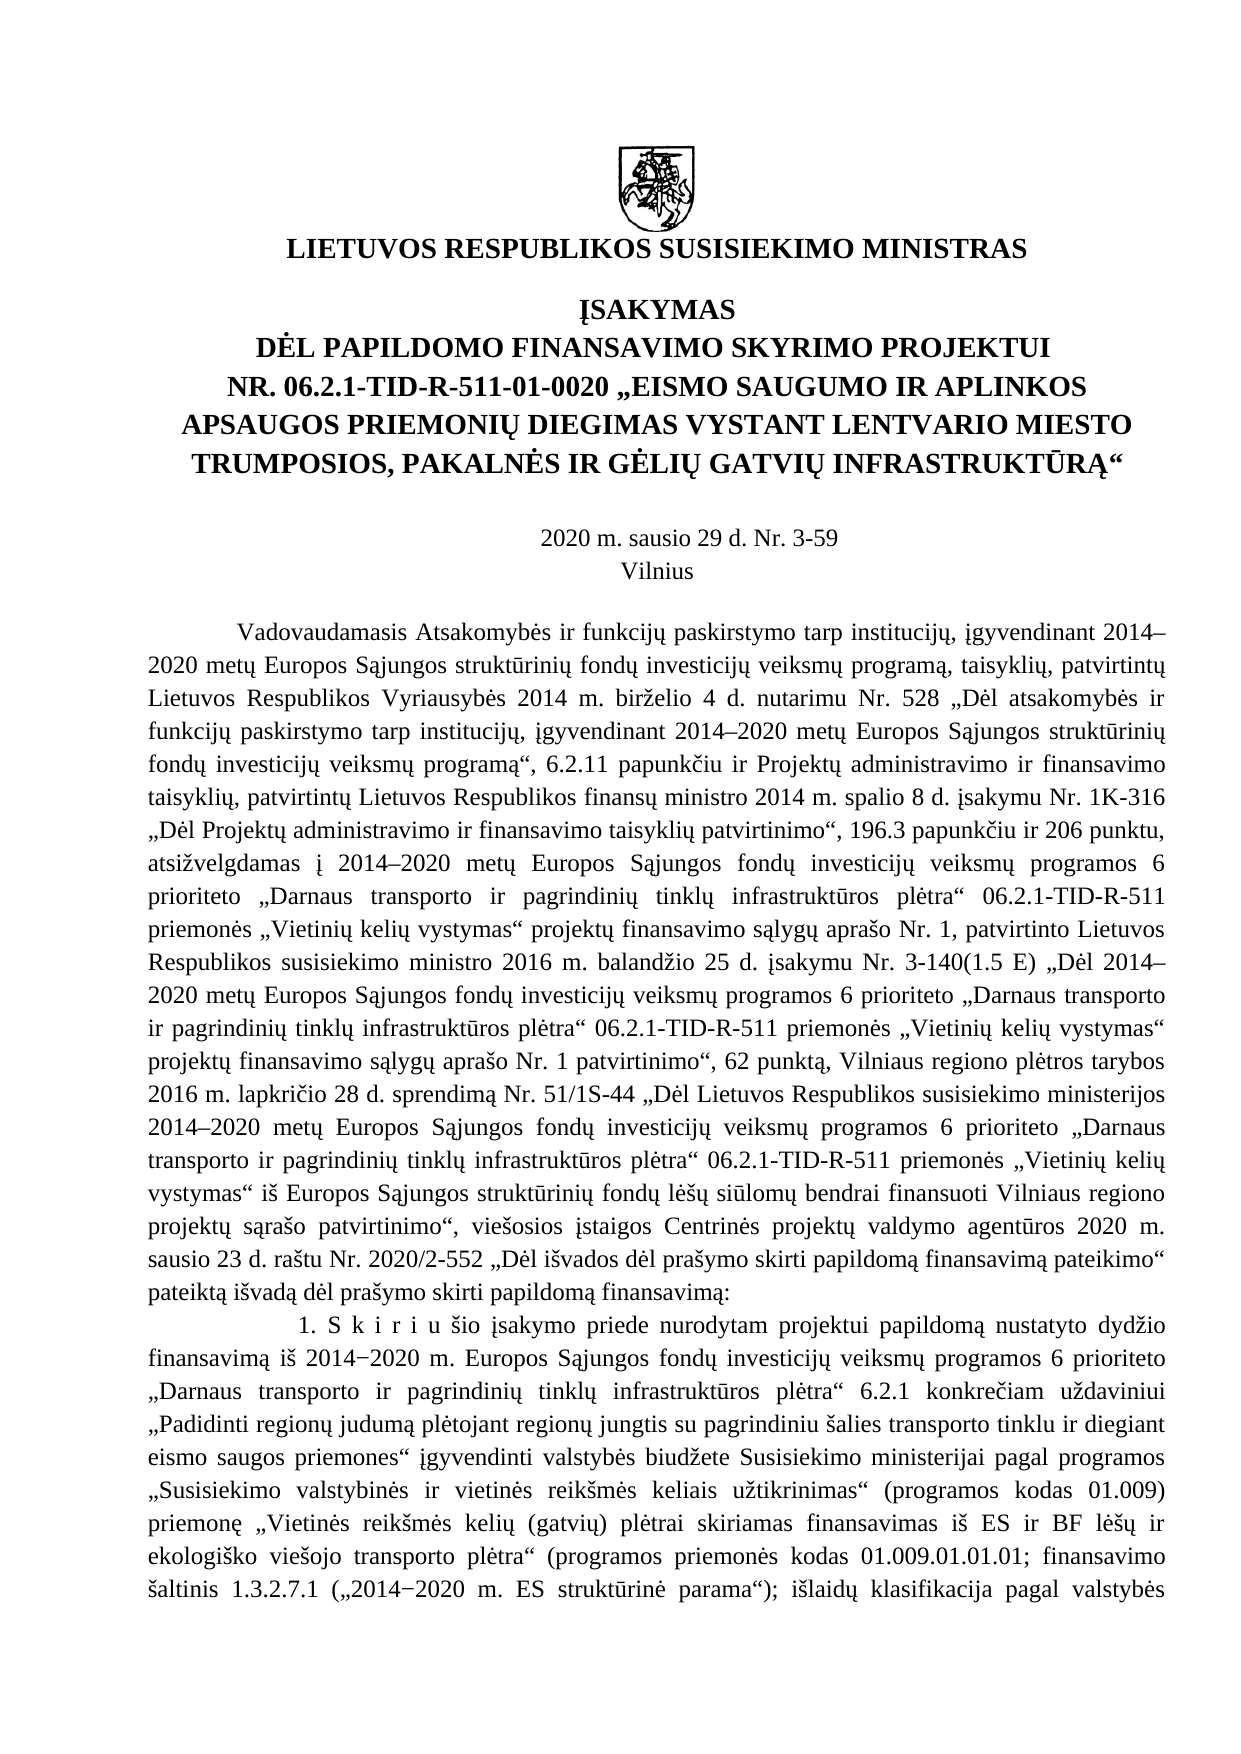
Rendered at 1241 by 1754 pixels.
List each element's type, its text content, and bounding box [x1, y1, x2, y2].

text 1. Skiriu šio įsakymo priede nurodytam projektui papildomą nustatyto dydžio finansavimą iš 2014−2020 m. Europos Sąjungos fondų investicijų veiksmų programos 6 prioriteto „Darnaus transporto ir pagrindinių tinklų infrastruktūros plėtra“ 6.2.1 konkrečiam uždaviniui „Padidinti regionų judumą plėtojant regionų jungtis su pagrindiniu šalies transporto tinklu ir diegiant eismo saugos priemones“ įgyvendinti valstybės biudžete Susisiekimo ministerijai pagal programos „Susisiekimo valstybinės ir vietinės reikšmės keliais užtikrinimas“ (programos kodas 01.009) priemonę „Vietinės reikšmės kelių (gatvių) plėtrai skiriamas finansavimas iš ES ir BF lėšų ir ekologiško viešojo transporto plėtra“ (programos priemonės kodas 01.009.01.01.01; finansavimo šaltinis 1.3.2.7.1 („2014−2020 m. ES struktūrinė parama“); išlaidų klasifikacija pagal valstybės [148, 1310, 1166, 1603]
text LIETUVOS RESPUBLIKOS SUSISIEKIMO MINISTRAS [148, 231, 1166, 265]
text ĮSAKYMAS [148, 292, 1166, 325]
text DĖL PAPILDOMO FINANSAVIMO SKYRIMO PROJEKTUI NR. 06.2.1-TID-R-511-01-0020 „EISMO SAUGUMO IR APLINKOS APSAUGOS PRIEMONIŲ DIEGIMAS VYSTANT LENTVARIO MIESTO TRUMPOSIOS, PAKALNĖS IR GĖLIŲ GATVIŲ INFRASTRUKTŪRĄ“ [148, 330, 1166, 479]
text 2020 m. sausio 29 d. Nr. 3-59 [148, 523, 1166, 552]
text Vadovaudamasis Atsakomybės ir funkcijų paskirstymo tarp institucijų, įgyvendinant 2014–2020 metų Europos Sąjungos struktūrinių fondų investicijų veiksmų programą, taisyklių, patvirtintų Lietuvos Respublikos Vyriausybės 2014 m. birželio 4 d. nutarimu Nr. 528 „Dėl atsakomybės ir funkcijų paskirstymo tarp institucijų, įgyvendinant 2014–2020 metų Europos Sąjungos struktūrinių fondų investicijų veiksmų programą“, 6.2.11 papunkčiu ir Projektų administravimo ir finansavimo taisyklių, patvirtintų Lietuvos Respublikos finansų ministro 2014 m. spalio 8 d. įsakymu Nr. 1K-316 „Dėl Projektų administravimo ir finansavimo taisyklių patvirtinimo“, 196.3 papunkčiu ir 206 punktu, atsižvelgdamas į 2014–2020 metų Europos Sąjungos fondų investicijų veiksmų programos 6 prioriteto „Darnaus transporto ir pagrindinių tinklų infrastruktūros plėtra“ 06.2.1-TID-R-511 priemonės „Vietinių kelių vystymas“ projektų finansavimo sąlygų aprašo Nr. 1, patvirtinto Lietuvos Respublikos susisiekimo ministro 2016 m. balandžio 25 d. įsakymu Nr. 3-140(1.5 E) „Dėl 2014–2020 metų Europos Sąjungos fondų investicijų veiksmų programos 6 prioriteto „Darnaus transporto ir pagrindinių tinklų infrastruktūros plėtra“ 06.2.1-TID-R-511 priemonės „Vietinių kelių vystymas“ projektų finansavimo sąlygų aprašo Nr. 1 patvirtinimo“, 62 punktą, Vilniaus regiono plėtros tarybos 2016 m. lapkričio 28 d. sprendimą Nr. 51/1S-44 „Dėl Lietuvos Respublikos susisiekimo ministerijos 2014–2020 metų Europos Sąjungos fondų investicijų veiksmų programos 6 prioriteto „Darnaus transporto ir pagrindinių tinklų infrastruktūros plėtra“ 06.2.1-TID-R-511 priemonės „Vietinių kelių vystymas“ iš Europos Sąjungos struktūrinių fondų lėšų siūlomų bendrai finansuoti Vilniaus regiono projektų sąrašo patvirtinimo“, viešosios įstaigos Centrinės projektų valdymo agentūros 2020 m. sausio 23 d. raštu Nr. 2020/2-552 „Dėl išvados dėl prašymo skirti papildomą finansavimą pateikimo“ pateiktą išvadą dėl prašymo skirti papildomą finansavimą: [148, 617, 1166, 1306]
text Vilnius [148, 556, 1166, 585]
